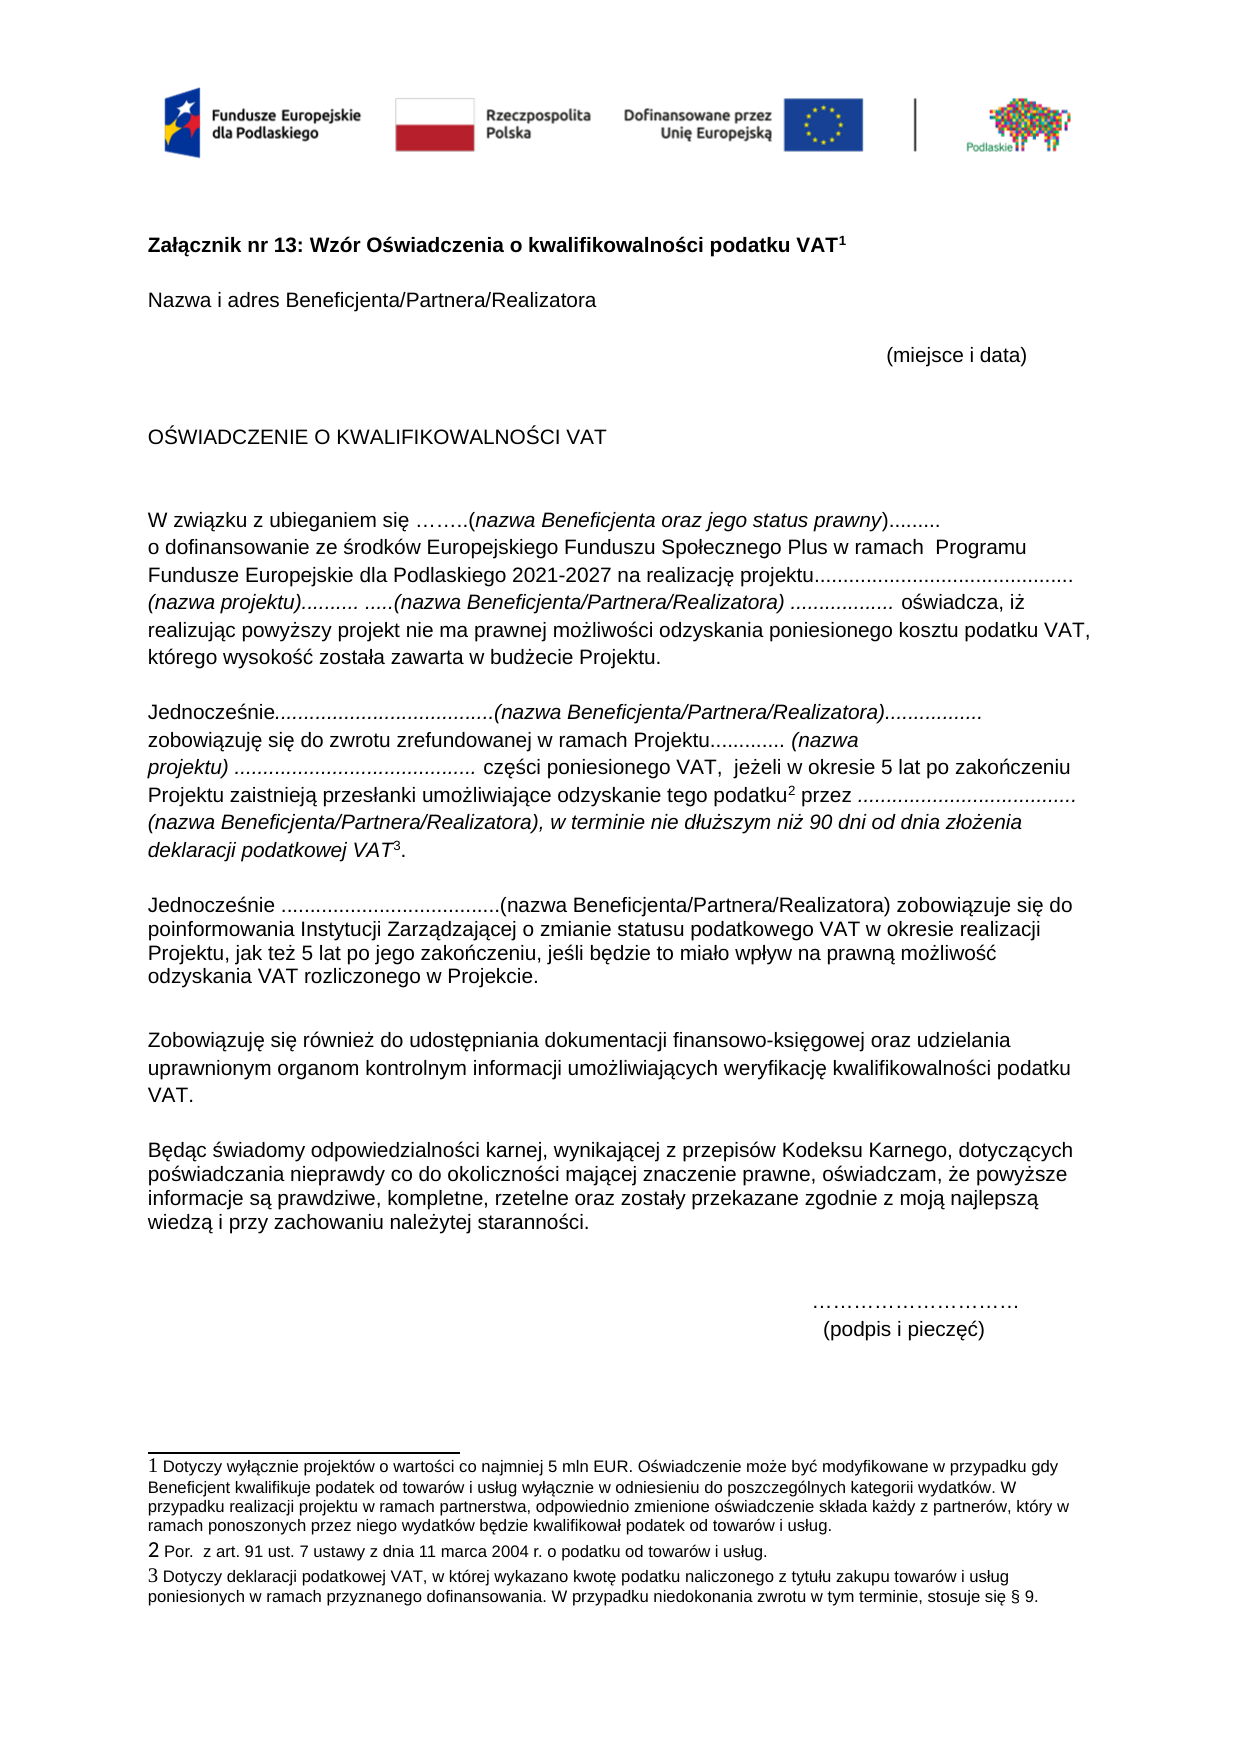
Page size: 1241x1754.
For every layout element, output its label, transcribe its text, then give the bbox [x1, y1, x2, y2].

text Jednocześnie ......................................(nazwa Beneficjenta/Partnera/Realizatora) zobowiązuje się do poinformowania Instytucji Zarządzającej o zmianie statusu podatkowego VAT w okresie realizacji Projektu, jak też 5 lat po jego zakończeniu, jeśli będzie to miało wpływ na prawną możliwość odzyskania VAT rozliczonego w Projekcie. [148, 892, 1093, 988]
text Dotyczy wyłącznie projektów o wartości co najmniej 5 mln EUR. Oświadczenie może być modyfikowane w przypadku gdy Beneficjent kwalifikuje podatek od towarów i usług wyłącznie w odniesieniu do poszczególnych kategorii wydatków. W przypadku realizacji projektu w ramach partnerstwa, odpowiednio zmienione oświadczenie składa każdy z partnerów, który w ramach ponoszonych przez niego wydatków będzie kwalifikował podatek od towarów i usług. [148, 1453, 1093, 1535]
text Zobowiązuję się również do udostępniania dokumentacji finansowo-księgowej oraz udzielania uprawnionym organom kontrolnym informacji umożliwiających weryfikację kwalifikowalności podatku VAT. [148, 1028, 1093, 1107]
text Załącznik nr 13: Wzór Oświadczenia o kwalifikowalności podatku VAT [148, 232, 1093, 256]
text Jednocześnie......................................(nazwa Beneficjenta/Partnera/Realizatora)................. zobowiązuję się do zwrotu zrefundowanej w ramach Projektu............. (nazwa projektu) .......................................... części poniesionego VAT, jeżeli w okresie 5 lat po zakończeniu Projektu zaistnieją przesłanki umożliwiające odzyskanie tego podatku przez ......................................(nazwa Beneficjenta/Partnera/Realizatora), w terminie nie dłuższym niż 90 dni od dnia złożenia deklaracji podatkowej VAT. [148, 700, 1093, 861]
text o dofinansowanie ze środków Europejskiego Funduszu Społecznego Plus w ramach Programu Fundusze Europejskie dla Podlaskiego 2021-2027 na realizację projektu.............................................(nazwa projektu).......... .....(nazwa Beneficjenta/Partnera/Realizatora) .................. oświadcza, iż realizując powyższy projekt nie ma prawnej możliwości odzyskania poniesionego kosztu podatku VAT, którego wysokość została zawarta w budżecie Projektu. [148, 535, 1093, 669]
text W związku z ubieganiem się ……..(nazwa Beneficjenta oraz jego status prawny)......... [148, 507, 1093, 531]
text Będąc świadomy odpowiedzialności karnej, wynikającej z przepisów Kodeksu Karnego, dotyczących poświadczania nieprawdy co do okoliczności mającej znaczenie prawne, oświadczam, że powyższe informacje są prawdziwe, kompletne, rzetelne oraz zostały przekazane zgodnie z moją najlepszą wiedzą i przy zachowaniu należytej staranności. [148, 1138, 1093, 1234]
text OŚWIADCZENIE O KWALIFIKOWALNOŚCI VAT [148, 425, 1093, 449]
text Nazwa i adres Beneficjenta/Partnera/Realizatora (miejsce i data) [148, 287, 1093, 366]
text ………………………… [738, 1289, 1093, 1313]
text Dotyczy deklaracji podatkowej VAT, w której wykazano kwotę podatku naliczonego z tytułu zakupu towarów i usług poniesionych w ramach przyznanego dofinansowania. W przypadku niedokonania zwrotu w tym terminie, stosuje się § 9. [148, 1563, 1093, 1606]
text Por. z art. 91 ust. 7 ustawy z dnia 11 marca 2004 r. o podatku od towarów i usług. [148, 1535, 1093, 1563]
text (podpis i pieczęć) [148, 1317, 1093, 1341]
